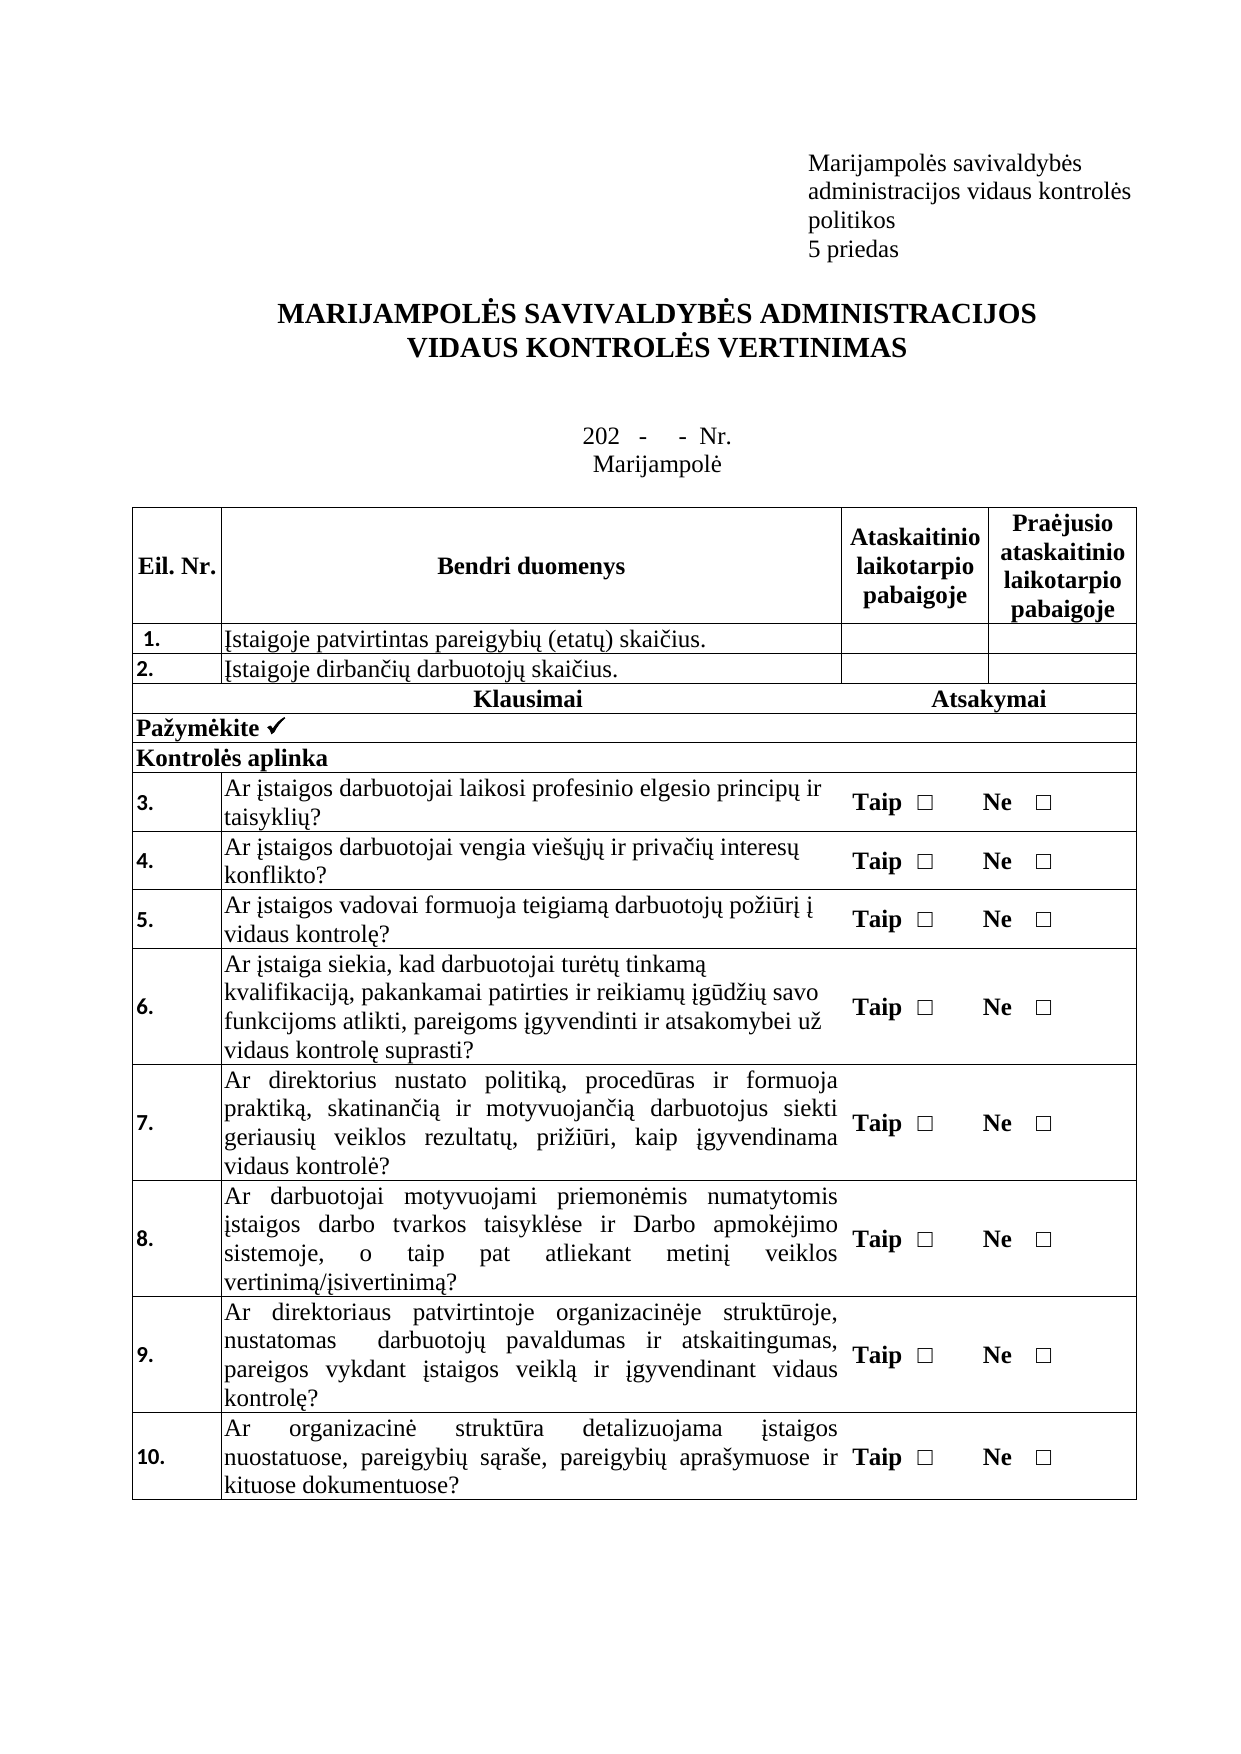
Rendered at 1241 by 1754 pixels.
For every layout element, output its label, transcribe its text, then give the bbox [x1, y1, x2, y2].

table_cell Ar organizacinė struktūra detalizuojama įstaigos nuostatuose, pareigybių sąraše, pareigybių aprašymuose ir kituose dokumentuose? [222, 1413, 841, 1499]
table_cell Ne [980, 773, 1033, 831]
table_cell □[] [914, 1297, 980, 1412]
text MARIJAMPOLĖS SAVIVALDYBĖS ADMINISTRACIJOS [133, 296, 1181, 330]
table_cell Ar įstaigos vadovai formuoja teigiamą darbuotojų požiūrį į vidaus kontrolę? [222, 890, 841, 948]
table_cell □[] [1033, 1297, 1136, 1412]
table_cell 4. [133, 832, 221, 889]
table_cell □[] [1033, 1065, 1136, 1180]
table_cell [133, 684, 221, 712]
table_cell 7. [133, 1065, 221, 1180]
table_header Bendri duomenys [222, 508, 841, 623]
text 202 - - Nr. [133, 421, 1181, 449]
table_cell Pažymėkite v [133, 714, 1136, 742]
text administracijos vidaus kontrolės [808, 176, 1181, 205]
table_cell Atsakymai [841, 684, 1136, 712]
table_cell [841, 773, 849, 831]
table_cell 2. [133, 654, 221, 683]
table_cell Įstaigoje patvirtintas pareigybių (etatų) skaičius. [222, 624, 841, 653]
table_cell □[] [914, 773, 980, 831]
table_cell Įstaigoje dirbančių darbuotojų skaičius. [222, 654, 841, 683]
table_cell □[] [914, 1181, 980, 1296]
table_cell [841, 1297, 849, 1412]
table_cell [841, 949, 849, 1064]
table_cell Ne [980, 1297, 1033, 1412]
table_header Ataskaitinio laikotarpio pabaigoje [842, 508, 988, 623]
table_cell □[] [914, 949, 980, 1064]
table_cell Ne [980, 890, 1033, 948]
text VIDAUS KONTROLĖS VERTINIMAS [133, 330, 1181, 363]
table_cell □[] [914, 1413, 980, 1499]
table_cell Taip [849, 890, 914, 948]
table_cell □[] [1033, 949, 1136, 1064]
table_cell Taip [849, 1181, 914, 1296]
table_cell [841, 1181, 849, 1296]
table_cell Taip [849, 1065, 914, 1180]
table_cell Ne [980, 949, 1033, 1064]
table_cell [989, 654, 1136, 683]
table_cell Ar direktoriaus patvirtintoje organizacinėje struktūroje, nustatomas darbuotojų pavaldumas ir atskaitingumas, pareigos vykdant įstaigos veiklą ir įgyvendinant vidaus kontrolę? [222, 1297, 841, 1412]
table_cell Taip [849, 832, 914, 889]
table_cell Kontrolės aplinka [133, 743, 1136, 772]
text Marijampolės savivaldybės [808, 148, 1181, 176]
table_cell Ar direktorius nustato politiką, procedūras ir formuoja praktiką, skatinančią ir motyvuojančią darbuotojus siekti geriausių veiklos rezultatų, prižiūri, kaip įgyvendinama vidaus kontrolė? [222, 1065, 841, 1180]
table_cell □[] [914, 1065, 980, 1180]
table_cell [841, 1065, 849, 1180]
table_cell □[] [914, 832, 980, 889]
table_cell [841, 890, 849, 948]
table_cell □[] [1033, 1413, 1136, 1499]
table_cell Ar įstaiga siekia, kad darbuotojai turėtų tinkamą kvalifikaciją, pakankamai patirties ir reikiamų įgūdžių savo funkcijoms atlikti, pareigoms įgyvendinti ir atsakomybei už vidaus kontrolę suprasti? [222, 949, 841, 1064]
table_cell □[] [914, 890, 980, 948]
table_cell Taip [849, 949, 914, 1064]
table_cell □[] [1033, 773, 1136, 831]
table_cell Ne [980, 1065, 1033, 1180]
table_cell [841, 832, 849, 889]
table_cell Ar darbuotojai motyvuojami priemonėmis numatytomis įstaigos darbo tvarkos taisyklėse ir Darbo apmokėjimo sistemoje, o taip pat atliekant metinį veiklos vertinimą/įsivertinimą? [222, 1181, 841, 1296]
table_cell Ar įstaigos darbuotojai laikosi profesinio elgesio principų ir taisyklių? [222, 773, 841, 831]
table_cell Taip [849, 1413, 914, 1499]
table_cell [842, 654, 988, 683]
table_cell Ne [980, 1413, 1033, 1499]
table_cell □[] [1033, 1181, 1136, 1296]
text politikos [808, 205, 1181, 234]
table_header Eil. Nr. [133, 508, 221, 623]
table_cell [989, 624, 1136, 653]
table_cell Klausimai [221, 684, 841, 712]
table_cell Taip [849, 773, 914, 831]
text 5 priedas [808, 234, 1181, 263]
table_cell 9. [133, 1297, 221, 1412]
table_cell 6. [133, 949, 221, 1064]
table_cell [842, 624, 988, 653]
table_cell 10. [133, 1413, 221, 1499]
table_cell Ar įstaigos darbuotojai vengia viešųjų ir privačių interesų konflikto? [222, 832, 841, 889]
table_cell □[] [1033, 890, 1136, 948]
table_cell 5. [133, 890, 221, 948]
table_cell □[] [1033, 832, 1136, 889]
table_cell Ne [980, 1181, 1033, 1296]
text Marijampolė [208, 449, 1048, 478]
table_cell 3. [133, 773, 221, 831]
table_cell Ne [980, 832, 1033, 889]
table_header Praėjusio ataskaitinio laikotarpio pabaigoje [989, 508, 1136, 623]
table_cell Taip [849, 1297, 914, 1412]
table_cell 1. [133, 624, 221, 653]
table_cell 8. [133, 1181, 221, 1296]
table_cell [841, 1413, 849, 1499]
